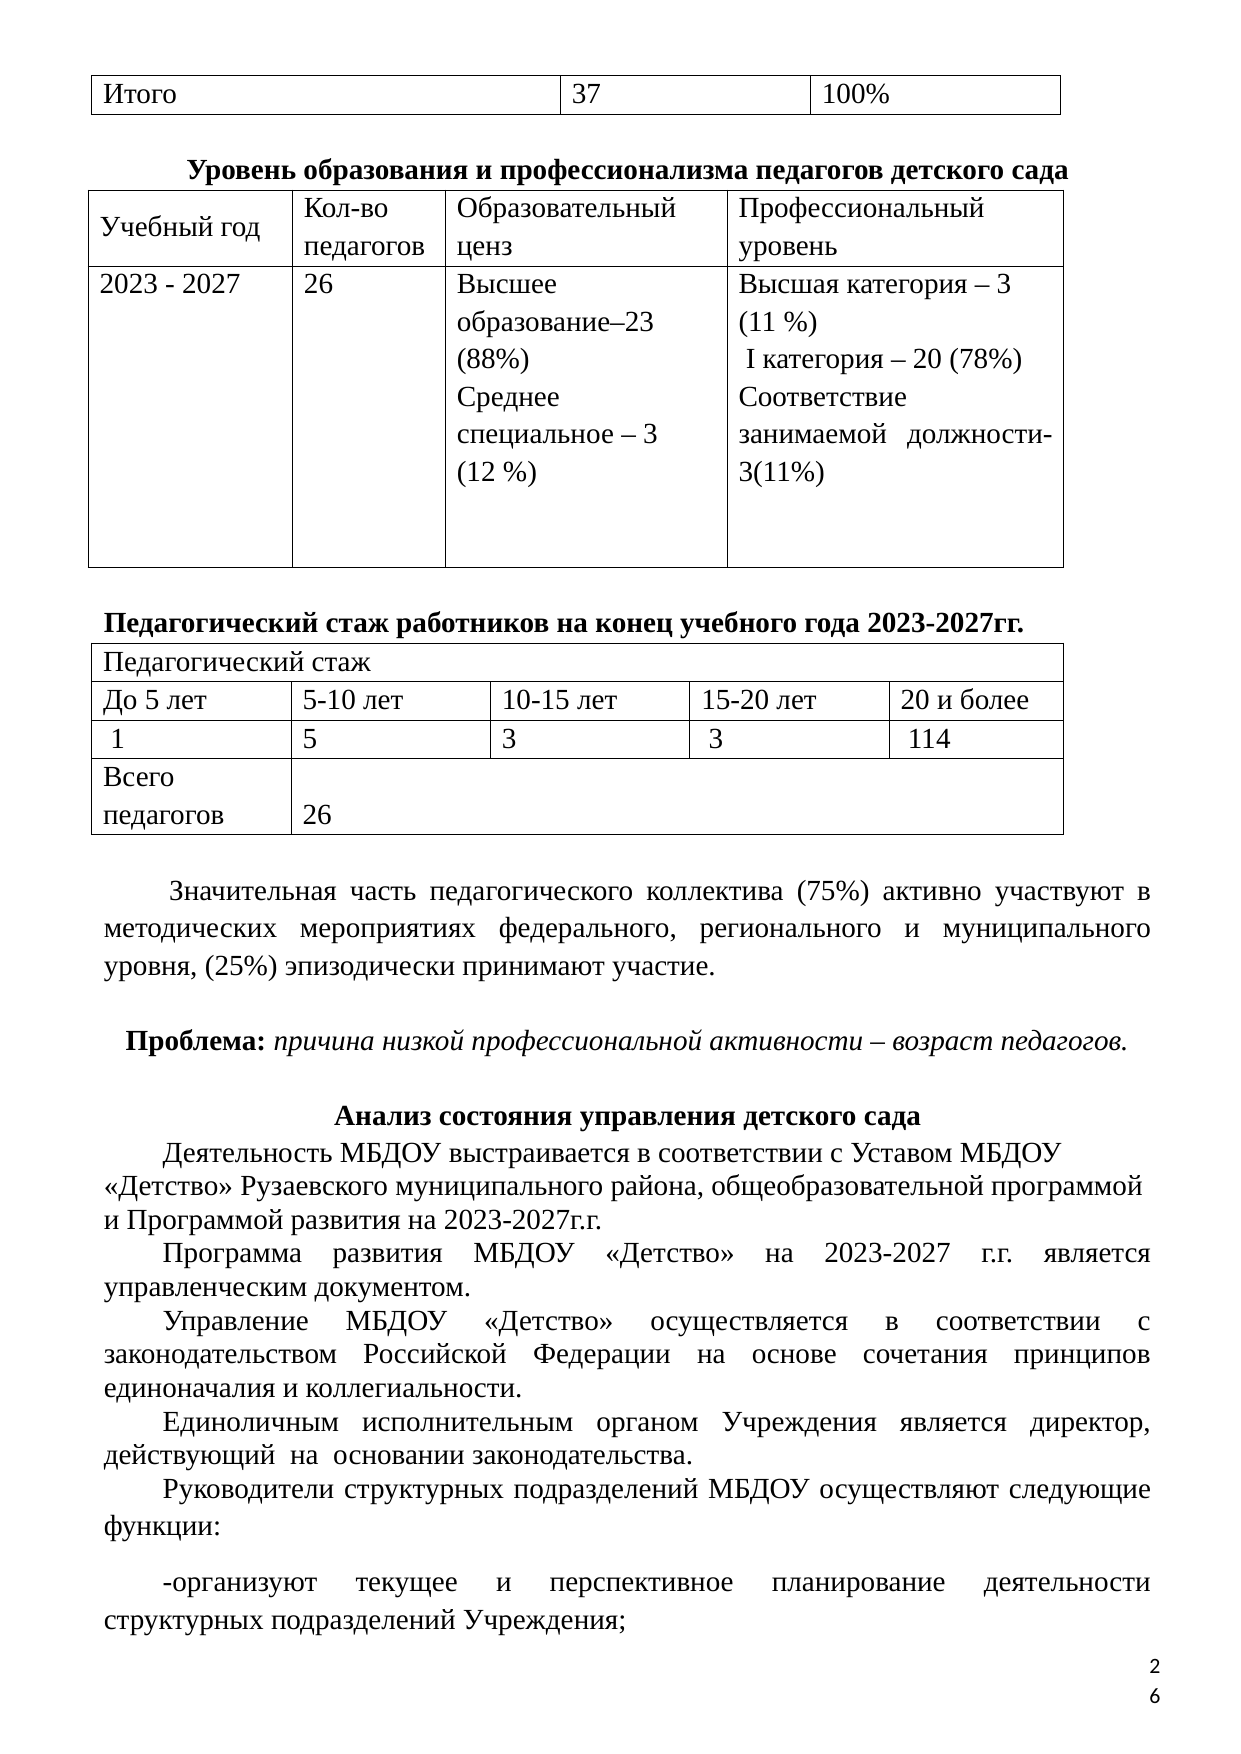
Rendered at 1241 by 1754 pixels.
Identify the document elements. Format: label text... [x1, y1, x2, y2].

table_cell 114 [890, 721, 1063, 758]
table_cell 26 [293, 267, 445, 567]
table_cell 5-10 лет [292, 682, 490, 720]
table_cell 3 [491, 721, 689, 758]
text Проблема: причина низкой профессиональной активности – возраст педагогов. [103, 1023, 1152, 1056]
text Педагогический стаж работников на конец учебного года 2023-2027гг. [103, 605, 1152, 639]
text Значительная часть педагогического коллектива (75%) активно участвуют в методических мероприятиях федерального, регионального и муниципального уровня, (25%) эпизодически принимают участие. [103, 873, 1152, 981]
text Уровень образования и профессионализма педагогов детского сада [103, 152, 1152, 186]
table_cell 2023 - 2027 [89, 267, 292, 567]
table_cell 20 и более [890, 682, 1063, 720]
text Управление МБДОУ «Детство» осуществляется в соответствии с законодательством Российской Федерации на основе сочетания принципов единоначалия и коллегиальности. [103, 1303, 1152, 1404]
table_cell 1 [92, 721, 291, 758]
text Деятельность МБДОУ выстраивается в соответствии с Уставом МБДОУ «Детство» Рузаевского муниципального района, общеобразовательной программой и Программой развития на 2023-2027г.г. [103, 1135, 1152, 1236]
text Анализ состояния управления детского сада [103, 1098, 1152, 1131]
text Программа развития МБДОУ «Детство» на 2023-2027 г.г. является управленческим документом. [103, 1236, 1152, 1303]
table_cell Высшая категория – 3 (11 %) I категория – 20 (78%) Соответствие занимаемой должности-3(11%) [728, 267, 1063, 567]
table_header Профессиональный уровень [728, 191, 1063, 266]
table_header Образовательный ценз [446, 191, 727, 266]
text -организуют текущее и перспективное планирование деятельности структурных подразделений Учреждения; [103, 1564, 1152, 1636]
text Единоличным исполнительным органом Учреждения является директор, действующий на основании законодательства. [103, 1404, 1152, 1471]
text Руководители структурных подразделений МБДОУ осуществляют следующие функции: [103, 1471, 1152, 1542]
table_cell Итого [92, 76, 560, 113]
table_cell 15-20 лет [690, 682, 889, 720]
table_cell 3 [690, 721, 889, 758]
table_cell Высшее образование–23 (88%) Среднее специальное – 3 (12 %) [446, 267, 727, 567]
table_cell 100% [811, 76, 1060, 113]
table_header Педагогический стаж [92, 644, 1063, 681]
table_cell До 5 лет [92, 682, 291, 720]
table_header Учебный год [89, 191, 292, 266]
table_cell Всего педагогов [92, 759, 291, 834]
table_header Кол-во педагогов [293, 191, 445, 266]
table_cell 10-15 лет [491, 682, 689, 720]
table_cell 5 [292, 721, 490, 758]
table_cell 26 [292, 759, 1063, 834]
table_cell 37 [561, 76, 810, 113]
